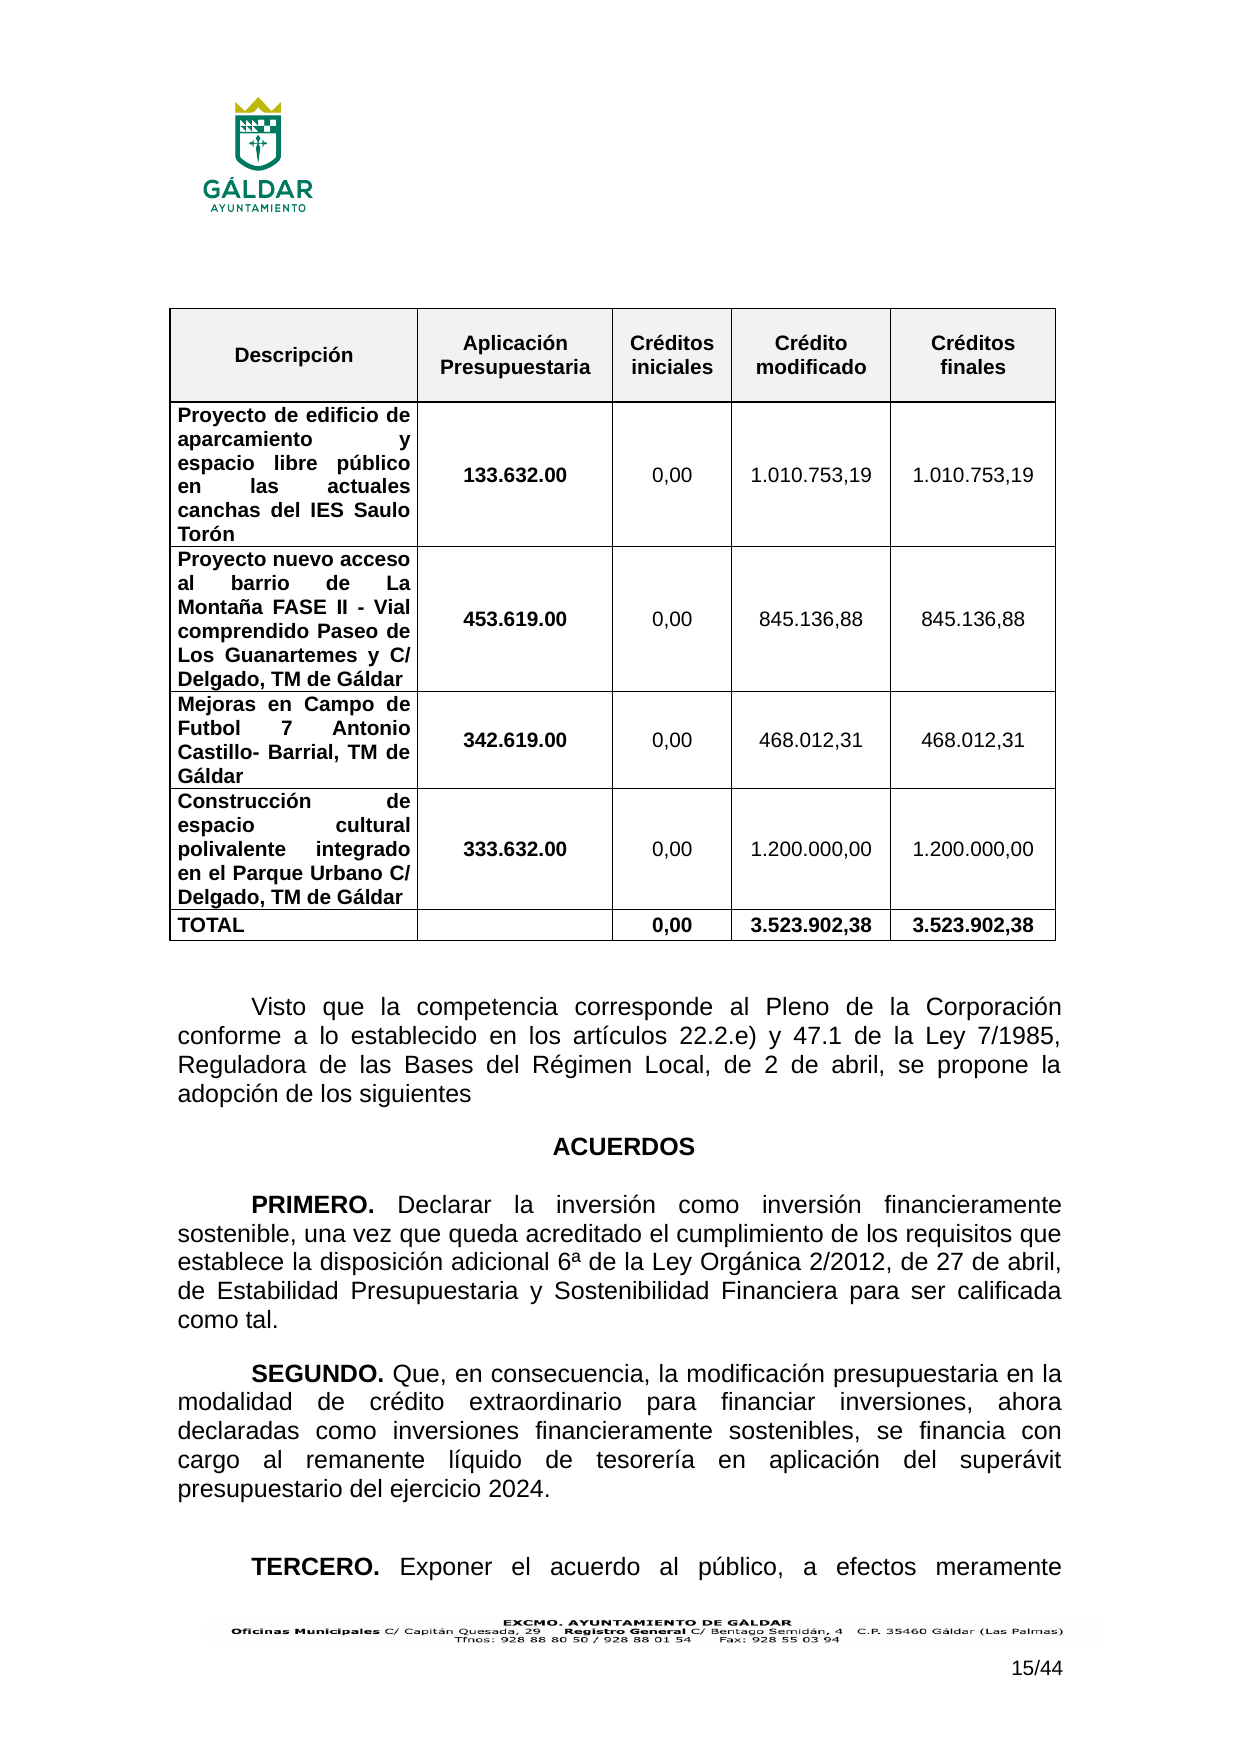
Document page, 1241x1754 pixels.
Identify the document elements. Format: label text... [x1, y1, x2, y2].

table_cell Mejoras en Campo de Futbol 7 Antonio Castillo- Barrial, TM de Gáldar [171, 692, 417, 788]
table_cell Proyecto nuevo acceso al barrio de La Montaña FASE II - Vial comprendido Paseo de Los Guanartemes y C/ Delgado, TM de Gáldar [171, 547, 417, 691]
table_cell 3.523.902,38 [732, 910, 890, 940]
table_cell 0,00 [613, 403, 731, 546]
table_cell 133.632.00 [418, 403, 612, 546]
table_cell 0,00 [613, 789, 731, 909]
table_cell Proyecto de edificio de aparcamiento y espacio libre público en las actuales canchas del IES Saulo Torón [171, 403, 417, 546]
table_header Descripción [171, 309, 417, 401]
text ACUERDOS [177, 1132, 1063, 1161]
table_cell TOTAL [171, 910, 417, 940]
table_header Crédito modificado [732, 309, 890, 401]
table_cell 453.619.00 [418, 547, 612, 691]
table_cell 333.632.00 [418, 789, 612, 909]
table_header Créditos finales [891, 309, 1055, 401]
picture [184, 73, 331, 235]
table_cell 1.200.000,00 [732, 789, 890, 909]
table_cell 845.136,88 [732, 547, 890, 691]
table_cell 3.523.902,38 [891, 910, 1055, 940]
picture [235, 1619, 1072, 1643]
table_cell ​ [418, 910, 612, 940]
table_cell Construcción de espacio cultural polivalente integrado en el Parque Urbano C/ Delgado, TM de Gáldar [171, 789, 417, 909]
table_header Créditos iniciales [613, 309, 731, 401]
table_cell 845.136,88 [891, 547, 1055, 691]
text Visto que la competencia corresponde al Pleno de la Corporación conforme a lo establecido en los artículos 22.2.e) y 47.1 de la Ley 7/1985, Reguladora de las Bases del Régimen Local, de 2 de abril, se propone la adopción de los siguientes [177, 992, 1063, 1107]
table_cell 0,00 [613, 692, 731, 788]
text PRIMERO. Declarar la inversión como inversión financieramente sostenible, una vez que queda acreditado el cumplimiento de los requisitos que establece la disposición adicional 6ª de la Ley Orgánica 2/2012, de 27 de abril, de Estabilidad Presupuestaria y Sostenibilidad Financiera para ser calificada como tal. [177, 1190, 1063, 1334]
table_cell 1.010.753,19 [732, 403, 890, 546]
table_cell 342.619.00 [418, 692, 612, 788]
table_header Aplicación Presupuestaria [418, 309, 612, 401]
table_cell 1.200.000,00 [891, 789, 1055, 909]
text TERCERO. Exponer el acuerdo al público, a efectos meramente [177, 1552, 1063, 1581]
text SEGUNDO. Que, en consecuencia, la modificación presupuestaria en la modalidad de crédito extraordinario para financiar inversiones, ahora declaradas como inversiones financieramente sostenibles, se financia con cargo al remanente líquido de tesorería en aplicación del superávit presupuestario del ejercicio 2024. [177, 1359, 1063, 1502]
table_cell 0,00 [613, 547, 731, 691]
table_cell 468.012,31 [891, 692, 1055, 788]
table_cell 0,00 [613, 910, 731, 940]
table_cell 1.010.753,19 [891, 403, 1055, 546]
table_cell 468.012,31 [732, 692, 890, 788]
